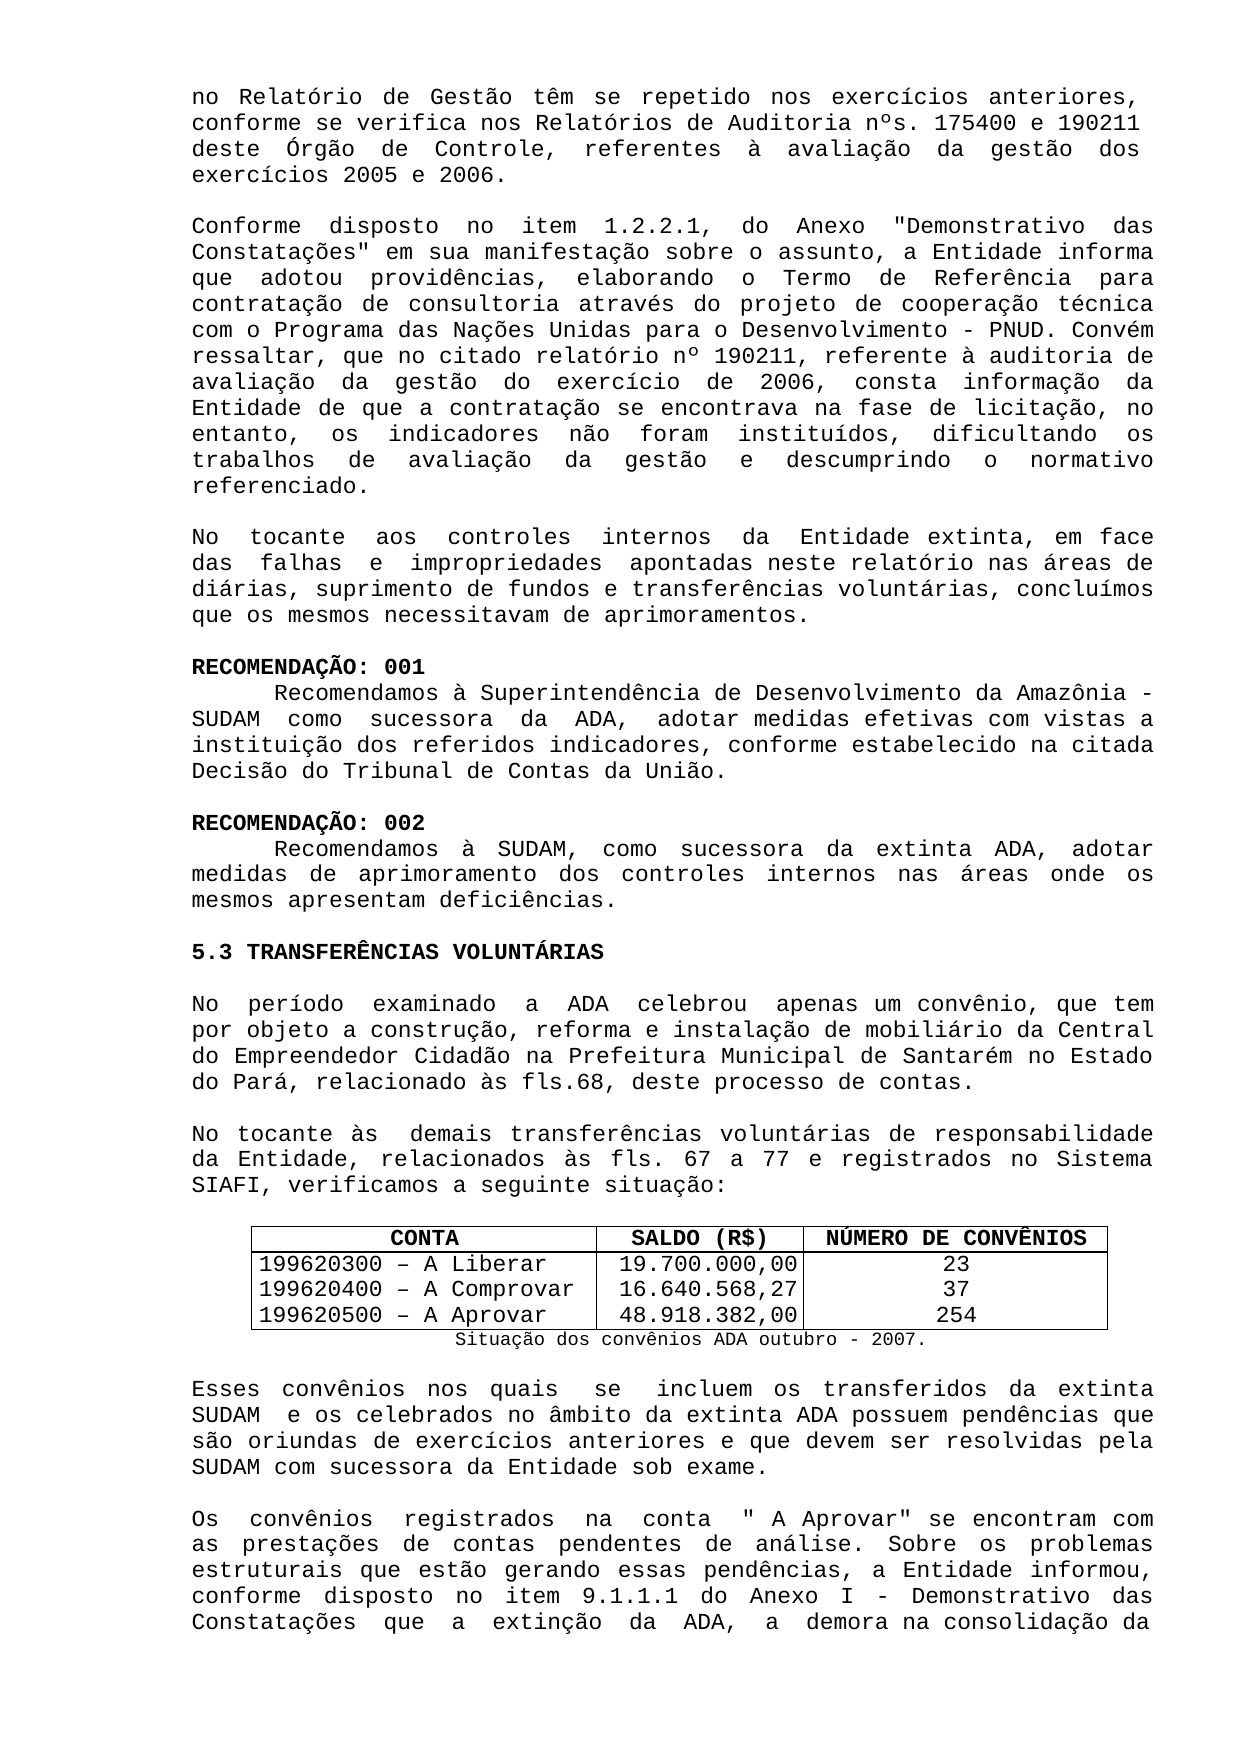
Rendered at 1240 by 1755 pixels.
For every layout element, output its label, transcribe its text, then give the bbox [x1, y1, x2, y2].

list TRANSFERÊNCIAS VOLUNTÁRIAS [191, 941, 1179, 966]
table_cell 23 [804, 1253, 1107, 1277]
subtitle RECOMENDAÇÃO: 002 [191, 811, 1179, 837]
subtitle RECOMENDAÇÃO: 001 [191, 655, 1179, 681]
table_cell 199620300 – A Liberar [252, 1253, 596, 1277]
text no Relatório de Gestão têm se repetido nos exercícios anteriores, conforme se verifica nos Relatórios de Auditoria nºs. 175400 e 190211 deste Órgão de Controle, referentes à avaliação da gestão dos exercícios 2005 e 2006. [191, 85, 1140, 189]
text Os convênios registrados na conta " A Aprovar" se encontram com as prestações de contas pendentes de análise. Sobre os problemas estruturais que estão gerando essas pendências, a Entidade informou, conforme disposto no item 9.1.1.1 do Anexo I - Demonstrativo das Constatações que a extinção da ADA, a demora na consolidação da [191, 1507, 1154, 1637]
table_cell 199620500 – A Aprovar [252, 1303, 596, 1329]
table_cell 48.918.382,00 [597, 1303, 803, 1329]
text Esses convênios nos quais se incluem os transferidos da extinta SUDAM e os celebrados no âmbito da extinta ADA possuem pendências que são oriundas de exercícios anteriores e que devem ser resolvidas pela SUDAM com sucessora da Entidade sob exame. [191, 1377, 1154, 1481]
table_header SALDO (R$) [597, 1227, 803, 1251]
text Recomendamos à Superintendência de Desenvolvimento da Amazônia - SUDAM como sucessora da ADA, adotar medidas efetivas com vistas a instituição dos referidos indicadores, conforme estabelecido na citada Decisão do Tribunal de Contas da União. [191, 681, 1154, 785]
table_cell 254 [804, 1303, 1107, 1329]
text Conforme disposto no item 1.2.2.1, do Anexo "Demonstrativo das Constatações" em sua manifestação sobre o assunto, a Entidade informa que adotou providências, elaborando o Termo de Referência para contratação de consultoria através do projeto de cooperação técnica com o Programa das Nações Unidas para o Desenvolvimento - PNUD. Convém ressaltar, que no citado relatório nº 190211, referente à auditoria de avaliação da gestão do exercício de 2006, consta informação da Entidade de que a contratação se encontrava na fase de licitação, no entanto, os indicadores não foram instituídos, dificultando os trabalhos de avaliação da gestão e descumprindo o normativo referenciado. [191, 215, 1154, 500]
table_header CONTA [252, 1227, 596, 1251]
table_cell 19.700.000,00 [597, 1253, 803, 1277]
table_cell 16.640.568,27 [597, 1278, 803, 1303]
table_header NÚMERO DE CONVÊNIOS [804, 1227, 1107, 1251]
text No tocante às demais transferências voluntárias de responsabilidade da Entidade, relacionados às fls. 67 a 77 e registrados no Sistema SIAFI, verificamos a seguinte situação: [191, 1122, 1154, 1200]
table_cell 199620400 – A Comprovar [252, 1278, 596, 1303]
text Recomendamos à SUDAM, como sucessora da extinta ADA, adotar medidas de aprimoramento dos controles internos nas áreas onde os mesmos apresentam deficiências. [191, 837, 1154, 915]
table_cell 37 [804, 1278, 1107, 1303]
text No período examinado a ADA celebrou apenas um convênio, que tem por objeto a construção, reforma e instalação de mobiliário da Central do Empreendedor Cidadão na Prefeitura Municipal de Santarém no Estado do Pará, relacionado às fls.68, deste processo de contas. [191, 992, 1154, 1096]
text Situação dos convênios ADA outubro - 2007. [455, 1330, 1179, 1351]
text No tocante aos controles internos da Entidade extinta, em face das falhas e impropriedades apontadas neste relatório nas áreas de diárias, suprimento de fundos e transferências voluntárias, concluímos que os mesmos necessitavam de aprimoramentos. [191, 526, 1154, 629]
